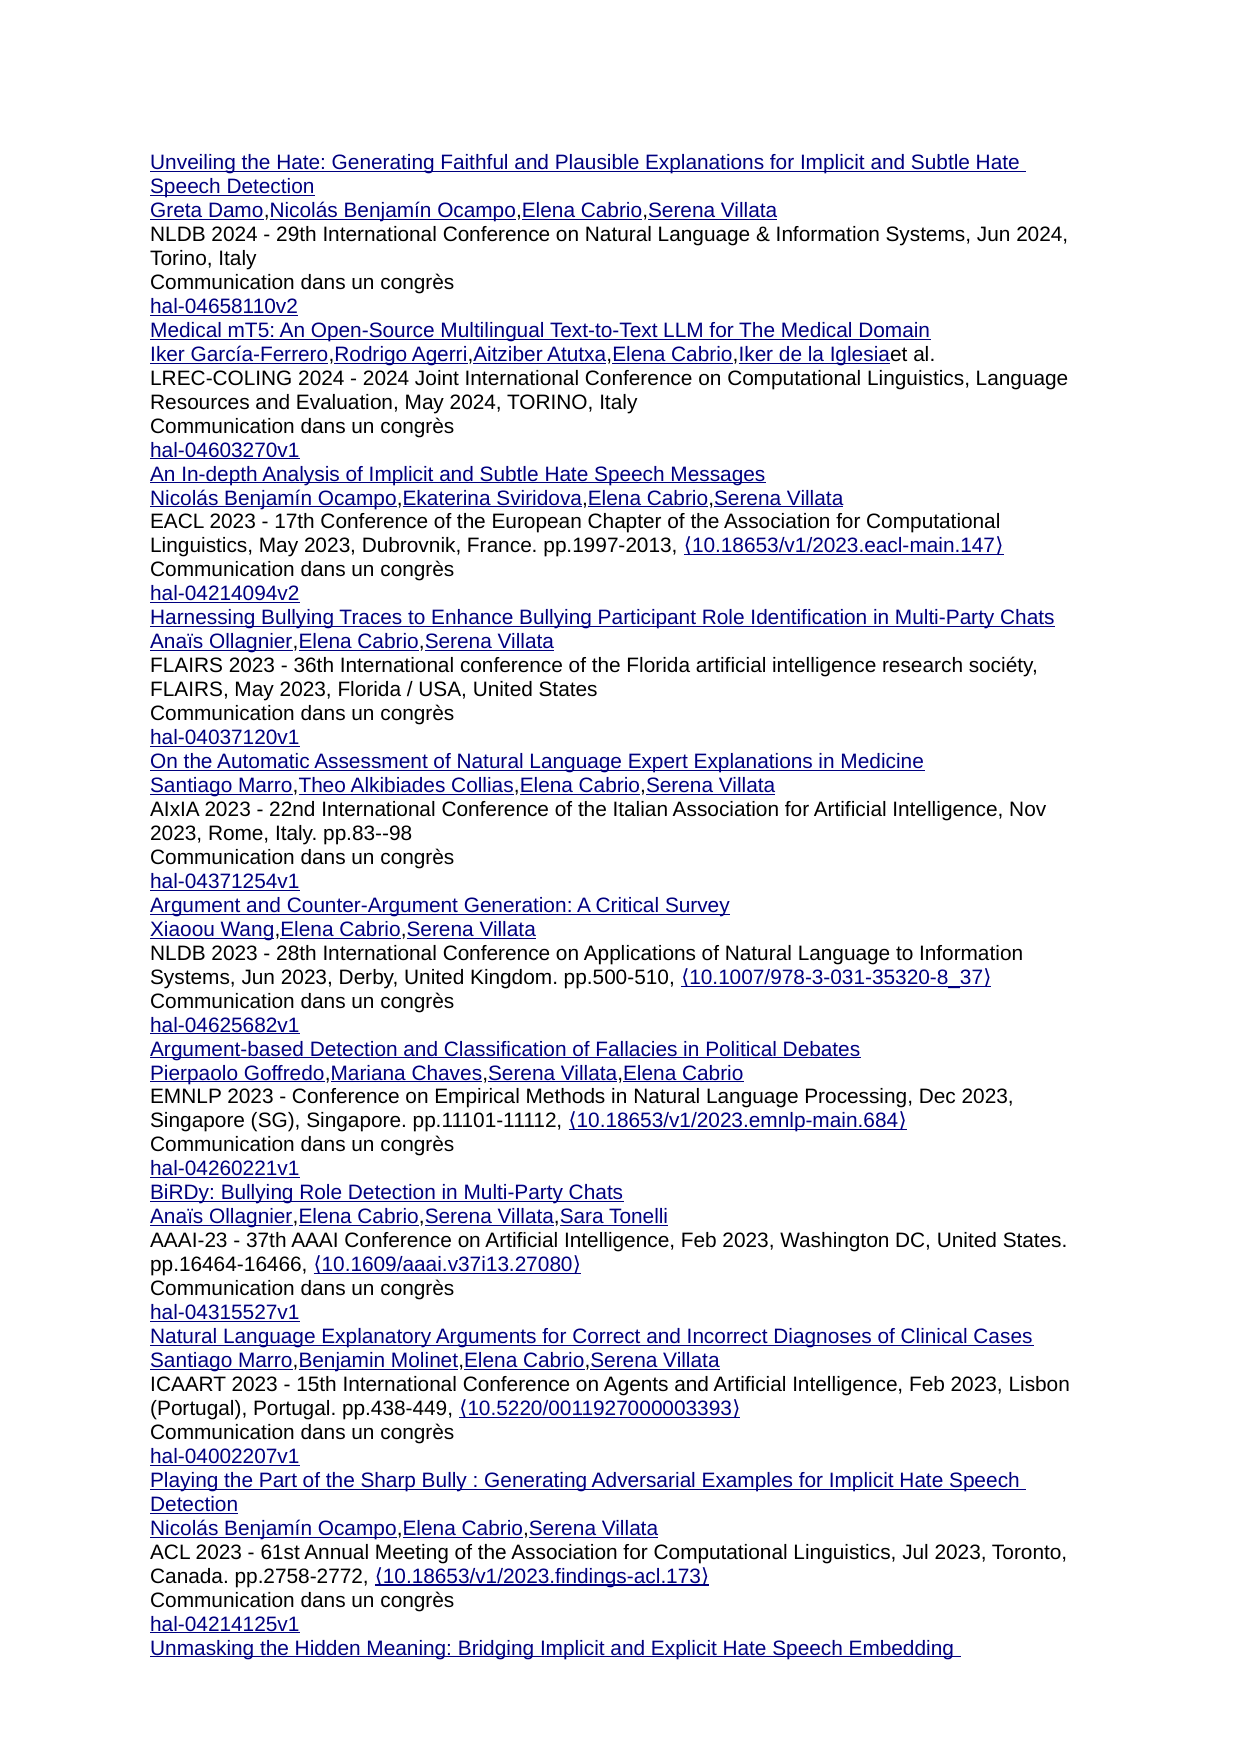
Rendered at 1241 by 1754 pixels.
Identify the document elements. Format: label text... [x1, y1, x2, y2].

table_cell On the Automatic Assessment of Natural Language Expert Explanations in Medicine Santiago Marro,Theo Alkibiades Collias,Elena Cabrio,Serena Villata AIxIA 2023 - 22nd International Conference of the Italian Association for Artificial Intelligence, Nov 2023, Rome, Italy. pp.83--98 Communication dans un congrès hal-04371254v1 [150, 749, 1090, 893]
table_cell BiRDy: Bullying Role Detection in Multi-Party Chats Anaïs Ollagnier,Elena Cabrio,Serena Villata,Sara Tonelli AAAI-23 - 37th AAAI Conference on Artificial Intelligence, Feb 2023, Washington DC, United States. pp.16464-16466, ⟨10.1609/aaai.v37i13.27080⟩ Communication dans un congrès hal-04315527v1 [150, 1180, 1090, 1324]
table_cell Medical mT5: An Open-Source Multilingual Text-to-Text LLM for The Medical Domain Iker García-Ferrero,Rodrigo Agerri,Aitziber Atutxa,Elena Cabrio,Iker de la Iglesiaet al. LREC-COLING 2024 - 2024 Joint International Conference on Computational Linguistics, Language Resources and Evaluation, May 2024, TORINO, Italy Communication dans un congrès hal-04603270v1 [150, 318, 1090, 461]
table_cell Harnessing Bullying Traces to Enhance Bullying Participant Role Identification in Multi-Party Chats Anaïs Ollagnier,Elena Cabrio,Serena Villata FLAIRS 2023 - 36th International conference of the Florida artificial intelligence research sociéty, FLAIRS, May 2023, Florida / USA, United States Communication dans un congrès hal-04037120v1 [150, 605, 1090, 749]
table_cell Argument and Counter-Argument Generation: A Critical Survey Xiaoou Wang,Elena Cabrio,Serena Villata NLDB 2023 - 28th International Conference on Applications of Natural Language to Information Systems, Jun 2023, Derby, United Kingdom. pp.500-510, ⟨10.1007/978-3-031-35320-8_37⟩ Communication dans un congrès hal-04625682v1 [150, 893, 1090, 1036]
table_cell An In-depth Analysis of Implicit and Subtle Hate Speech Messages Nicolás Benjamín Ocampo,Ekaterina Sviridova,Elena Cabrio,Serena Villata EACL 2023 - 17th Conference of the European Chapter of the Association for Computational Linguistics, May 2023, Dubrovnik, France. pp.1997-2013, ⟨10.18653/v1/2023.eacl-main.147⟩ Communication dans un congrès hal-04214094v2 [150, 461, 1090, 605]
table_cell Playing the Part of the Sharp Bully : Generating Adversarial Examples for Implicit Hate Speech Detection Nicolás Benjamín Ocampo,Elena Cabrio,Serena Villata ACL 2023 - 61st Annual Meeting of the Association for Computational Linguistics, Jul 2023, Toronto, Canada. pp.2758-2772, ⟨10.18653/v1/2023.findings-acl.173⟩ Communication dans un congrès hal-04214125v1 [150, 1468, 1090, 1635]
table_cell Natural Language Explanatory Arguments for Correct and Incorrect Diagnoses of Clinical Cases Santiago Marro,Benjamin Molinet,Elena Cabrio,Serena Villata ICAART 2023 - 15th International Conference on Agents and Artificial Intelligence, Feb 2023, Lisbon (Portugal), Portugal. pp.438-449, ⟨10.5220/0011927000003393⟩ Communication dans un congrès hal-04002207v1 [150, 1324, 1090, 1468]
table_cell Unmasking the Hidden Meaning: Bridging Implicit and Explicit Hate Speech Embedding [150, 1635, 1090, 1659]
table_cell Argument-based Detection and Classification of Fallacies in Political Debates Pierpaolo Goffredo,Mariana Chaves,Serena Villata,Elena Cabrio EMNLP 2023 - Conference on Empirical Methods in Natural Language Processing, Dec 2023, Singapore (SG), Singapore. pp.11101-11112, ⟨10.18653/v1/2023.emnlp-main.684⟩ Communication dans un congrès hal-04260221v1 [150, 1036, 1090, 1180]
table_cell Unveiling the Hate: Generating Faithful and Plausible Explanations for Implicit and Subtle Hate Speech Detection Greta Damo,Nicolás Benjamín Ocampo,Elena Cabrio,Serena Villata NLDB 2024 - 29th International Conference on Natural Language & Information Systems, Jun 2024, Torino, Italy Communication dans un congrès hal-04658110v2 [150, 150, 1090, 318]
